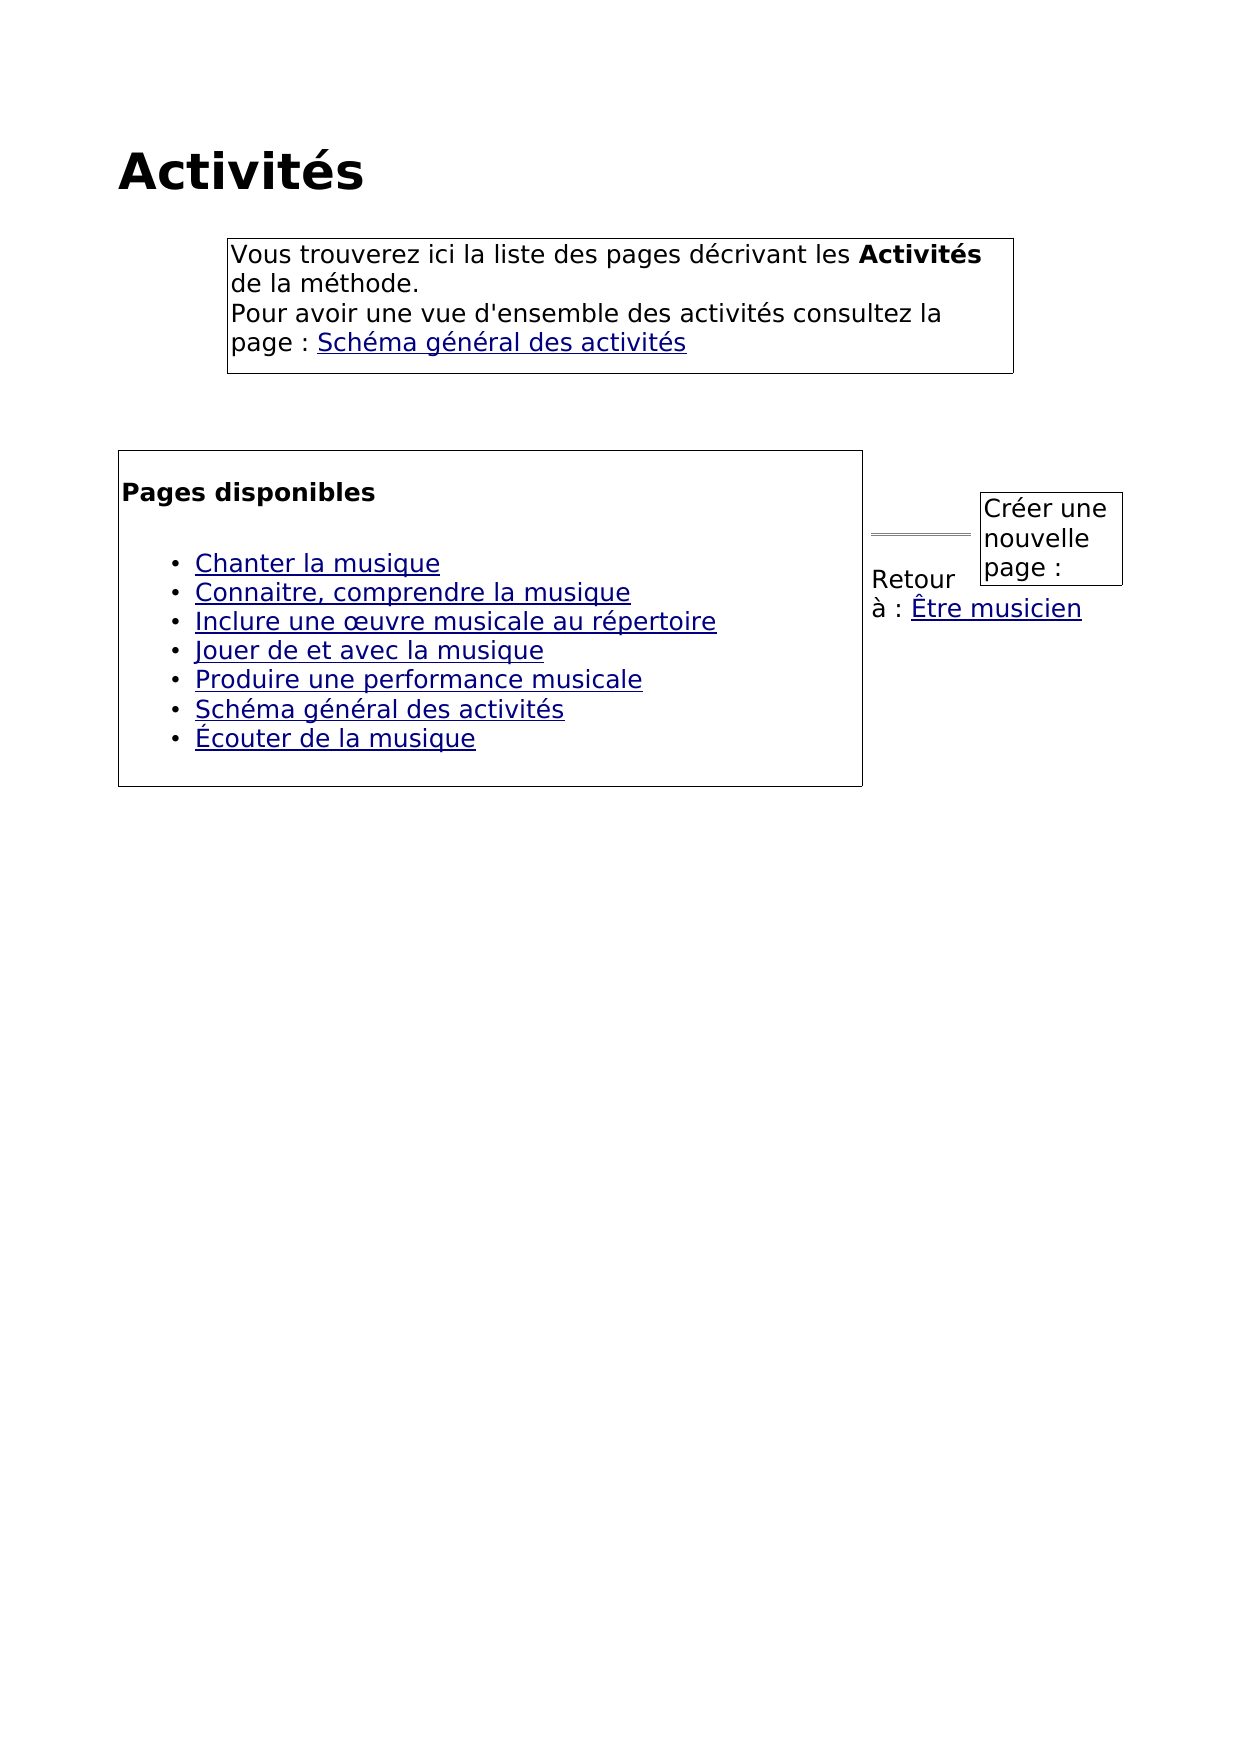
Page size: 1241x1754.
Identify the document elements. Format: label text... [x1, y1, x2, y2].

subtitle Activités [118, 143, 1122, 201]
table_header Vous trouverez ici la liste des pages décrivant les Activités de la méthode. Pour avoir une vue d'ensemble des activités consultez la page : Schéma général des activités [228, 239, 1013, 373]
table_header Pages disponibles Chanter la musique Connaitre, comprendre la musique Inclure une œuvre musicale au répertoire Jouer de et avec la musique Produire une performance musicale Schéma général des activités Écouter de la musique [119, 451, 862, 786]
table_header Créer une nouvelle page : [981, 493, 1122, 585]
text Retour à : Être musicien [871, 565, 1122, 623]
